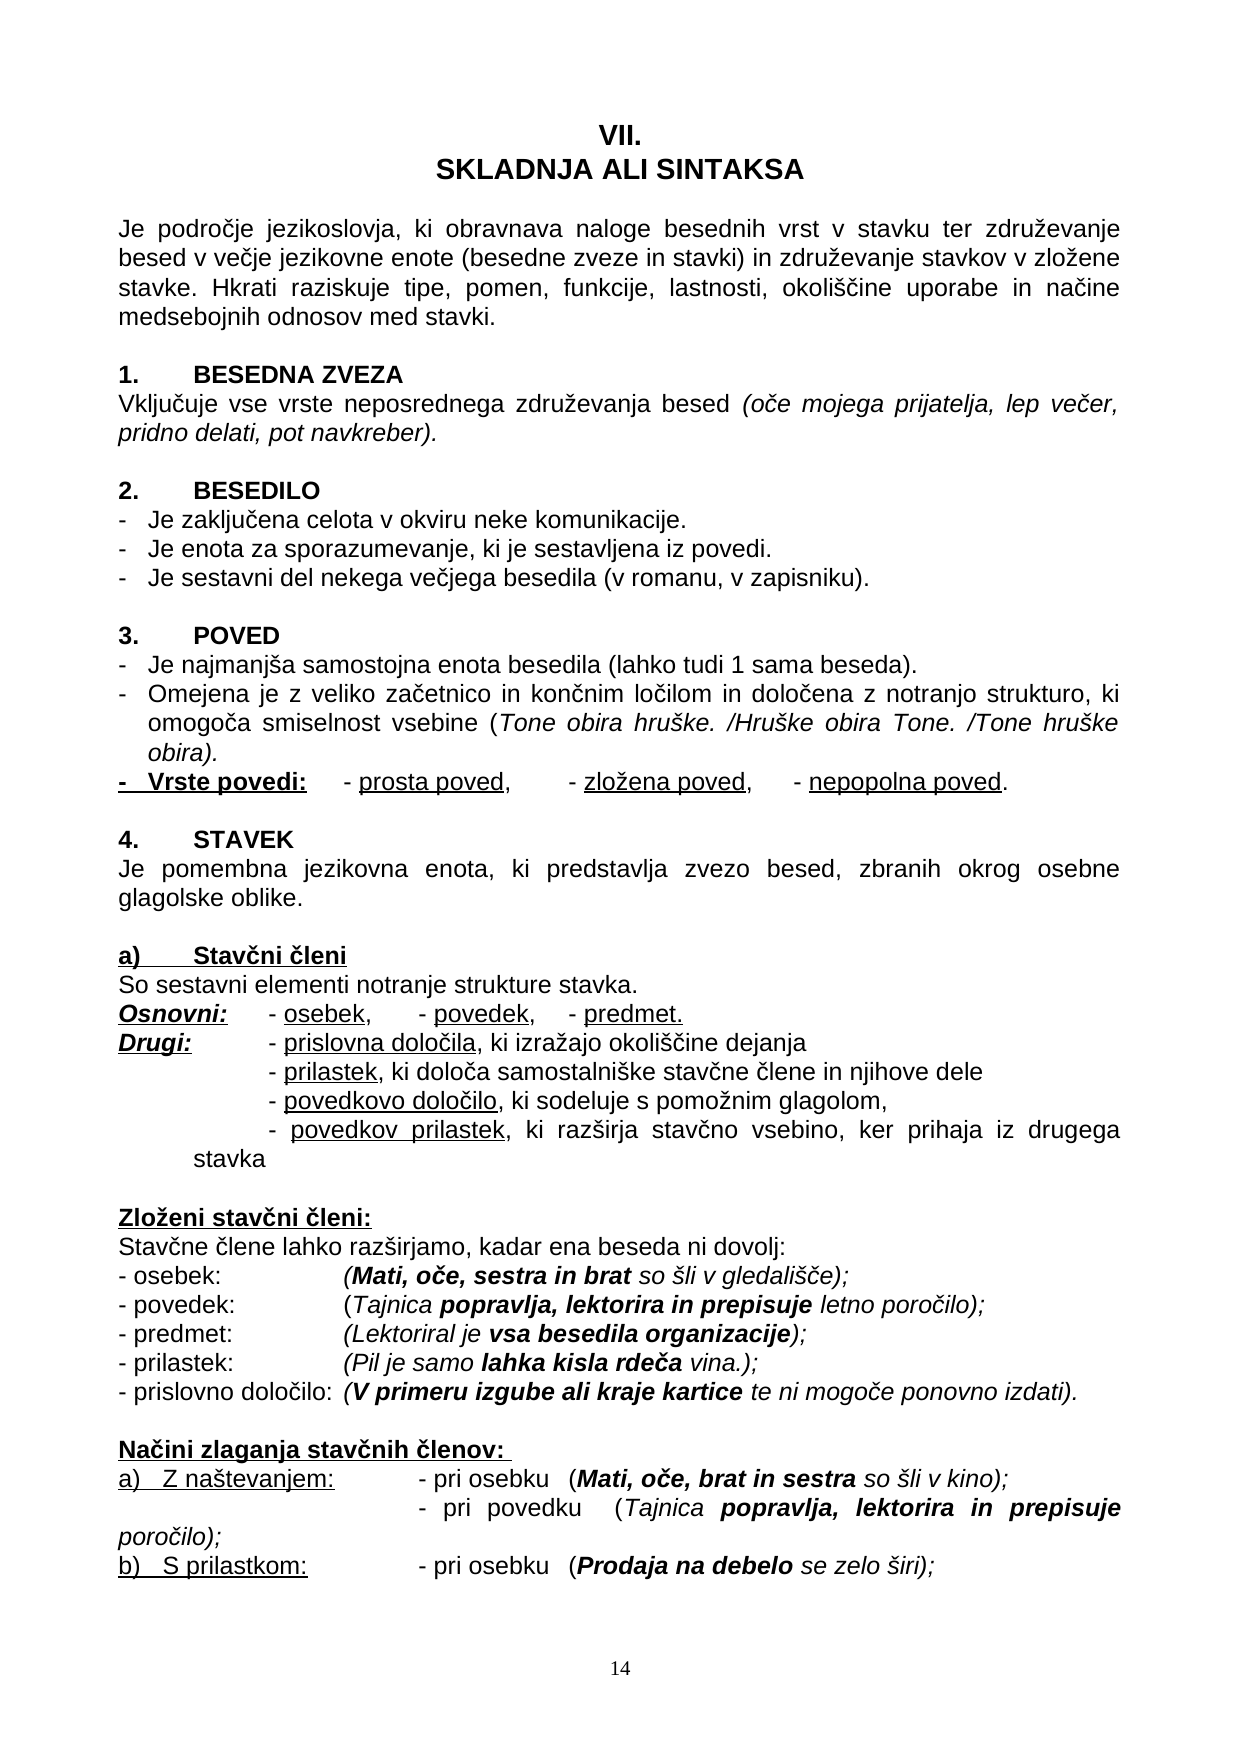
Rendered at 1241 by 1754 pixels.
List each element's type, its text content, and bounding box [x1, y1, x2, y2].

text - osebek: (Mati, oče, sestra in brat so šli v gledališče); [118, 1261, 1122, 1289]
text Drugi: - prislovna določila, ki izražajo okoliščine dejanja [118, 1028, 1122, 1057]
text - prilastek: (Pil je samo lahka kisla rdeča vina.); [118, 1348, 1122, 1377]
text - Je najmanjša samostojna enota besedila (lahko tudi 1 sama beseda). [118, 650, 1122, 679]
text b) S prilastkom: - pri osebku (Prodaja na debelo se zelo širi); [118, 1551, 1122, 1580]
text VII. [118, 118, 1122, 152]
text 4. STAVEK [118, 824, 1122, 854]
text - Je enota za sporazumevanje, ki je sestavljena iz povedi. [118, 534, 1122, 563]
text SKLADNJA ALI SINTAKSA [118, 152, 1122, 185]
text 1. BESEDNA ZVEZA [118, 359, 1122, 389]
text 2. BESEDILO [118, 476, 1122, 505]
text - prilastek, ki določa samostalniške stavčne člene in njihove dele [193, 1057, 1122, 1086]
text a) Stavčni členi [118, 941, 1122, 970]
text - Je zaključena celota v okviru neke komunikacije. [118, 505, 1122, 534]
text Osnovni: - osebek, - povedek, - predmet. [118, 999, 1122, 1028]
text - Omejena je z veliko začetnico in končnim ločilom in določena z notranjo strukturo, ki omogoča smiselnost vsebine (Tone obira hruške. /Hruške obira Tone. /Tone hruške obira). [118, 679, 1122, 766]
text Je pomembna jezikovna enota, ki predstavlja zvezo besed, zbranih okrog osebne glagolske oblike. [118, 854, 1122, 912]
text Vključuje vse vrste neposrednega združevanja besed (oče mojega prijatelja, lep večer, pridno delati, pot navkreber). [118, 389, 1122, 447]
text Zloženi stavčni členi: [118, 1202, 1122, 1231]
text - povedek: (Tajnica popravlja, lektorira in prepisuje letno poročilo); [118, 1289, 1122, 1319]
text Stavčne člene lahko razširjamo, kadar ena beseda ni dovolj: [118, 1231, 1122, 1261]
text - prislovno določilo: (V primeru izgube ali kraje kartice te ni mogoče ponovno izdati). [118, 1377, 1122, 1406]
text - Je sestavni del nekega večjega besedila (v romanu, v zapisniku). [118, 563, 1122, 592]
text - predmet: (Lektoriral je vsa besedila organizacije); [118, 1319, 1122, 1348]
text - Vrste povedi: - prosta poved, - zložena poved, - nepopolna poved. [118, 766, 1122, 796]
text a) Z naštevanjem: - pri osebku (Mati, oče, brat in sestra so šli v kino); [118, 1464, 1122, 1493]
text So sestavni elementi notranje strukture stavka. [118, 970, 1122, 999]
text - povedkovo določilo, ki sodeluje s pomožnim glagolom, [193, 1086, 1122, 1115]
text - povedkov prilastek, ki razširja stavčno vsebino, ker prihaja iz drugega stavka [193, 1115, 1122, 1173]
text Načini zlaganja stavčnih členov: [118, 1435, 1122, 1464]
text Je področje jezikoslovja, ki obravnava naloge besednih vrst v stavku ter združevanje besed v večje jezikovne enote (besedne zveze in stavki) in združevanje stavkov v zložene stavke. Hkrati raziskuje tipe, pomen, funkcije, lastnosti, okoliščine uporabe in načine medsebojnih odnosov med stavki. [118, 214, 1122, 331]
text 3. POVED [118, 621, 1122, 650]
text - pri povedku (Tajnica popravlja, lektorira in prepisuje poročilo); [118, 1493, 1122, 1551]
